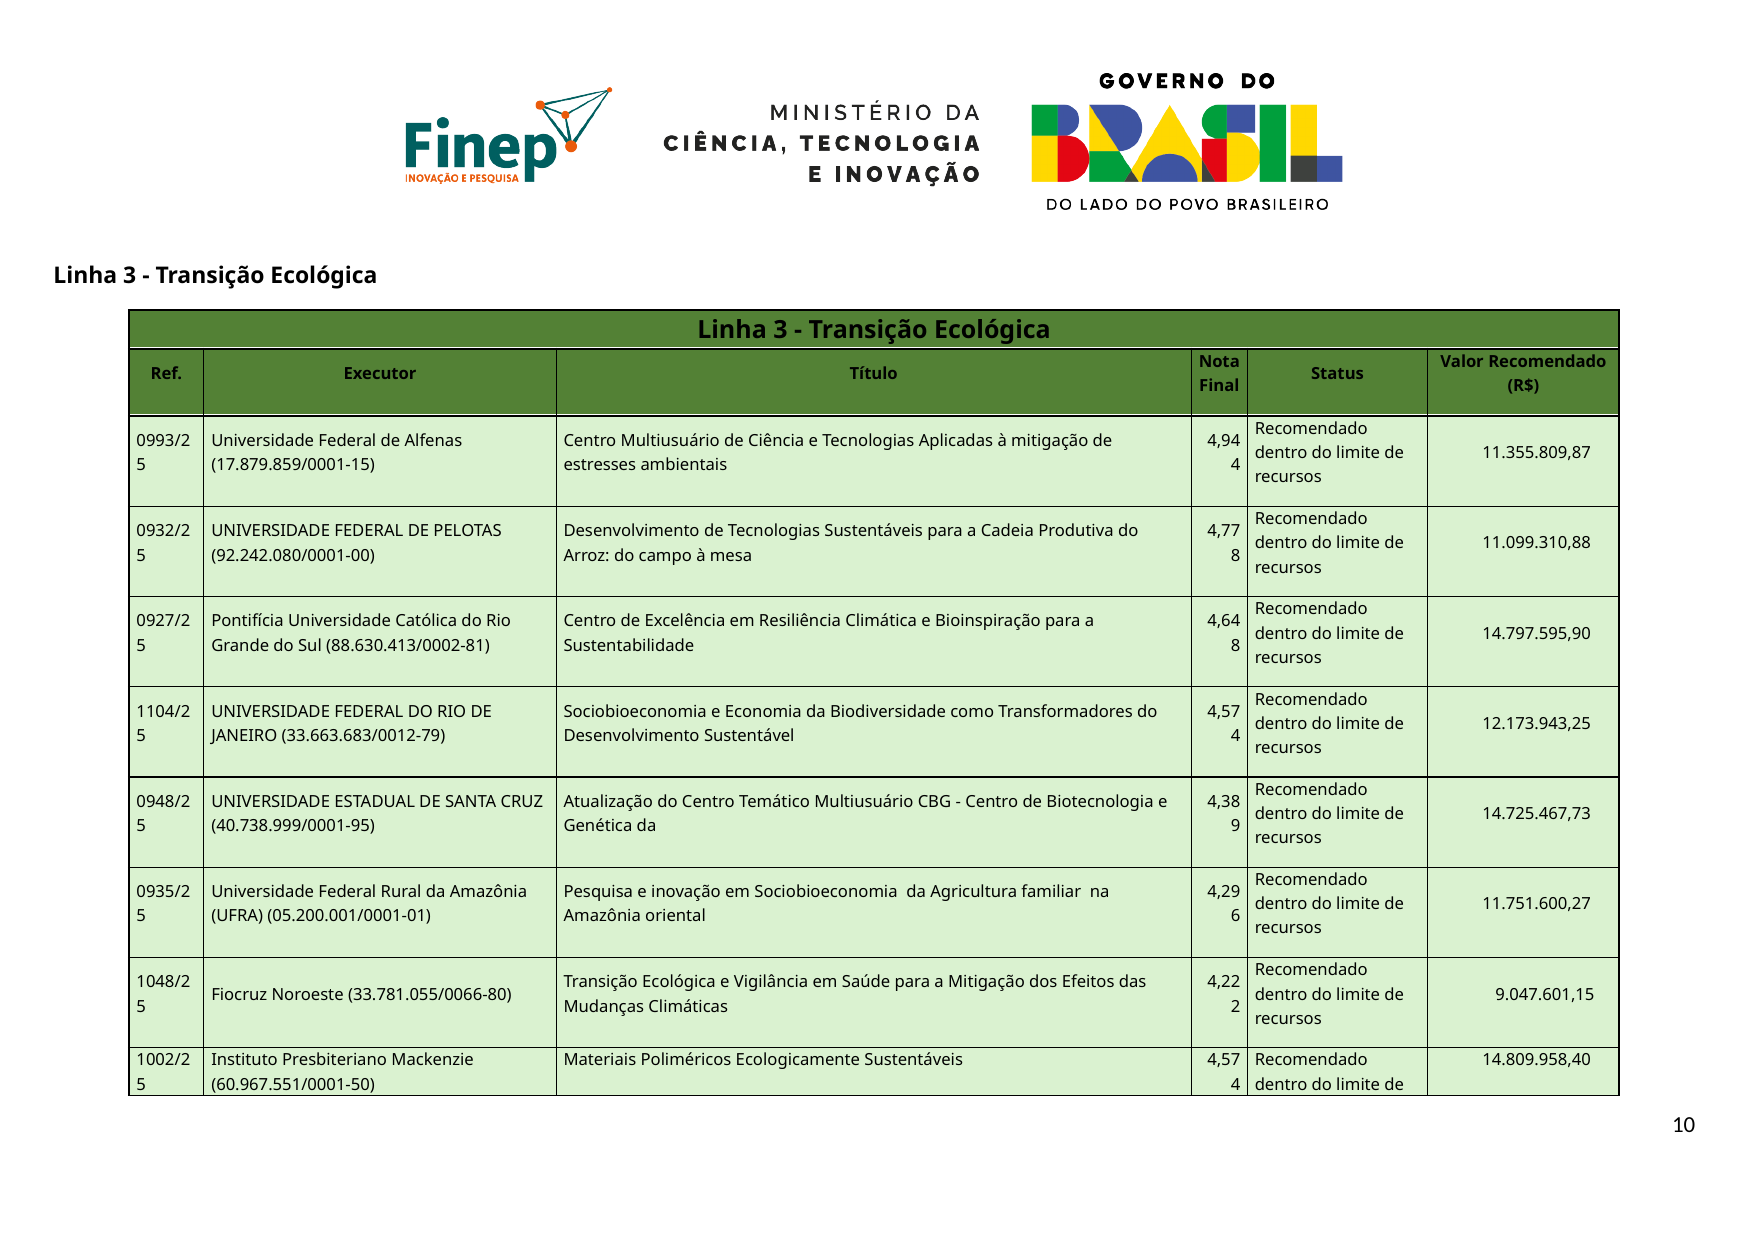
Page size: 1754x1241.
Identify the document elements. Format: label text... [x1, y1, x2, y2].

table_cell 4,778 [1192, 507, 1247, 596]
table_cell 0927/25 [130, 597, 203, 686]
table_cell 4,296 [1192, 868, 1247, 957]
table_cell 4,574 [1192, 687, 1247, 776]
table_cell 14.797.595,90 [1428, 597, 1618, 686]
table_cell Nota Final [1192, 350, 1247, 414]
table_cell 4,648 [1192, 597, 1247, 686]
table_cell Executor [204, 350, 556, 414]
table_cell 0932/25 [130, 507, 203, 596]
table_cell Recomendado dentro do limite de [1248, 1048, 1427, 1095]
table_cell Fiocruz Noroeste (33.781.055/0066-80) [204, 958, 556, 1047]
table_cell Universidade Federal Rural da Amazônia (UFRA) (05.200.001/0001-01) [204, 868, 556, 957]
table_cell Recomendado dentro do limite de recursos [1248, 597, 1427, 686]
table_cell 9.047.601,15 [1428, 958, 1618, 1047]
table_cell Recomendado dentro do limite de recursos [1248, 507, 1427, 596]
table_cell UNIVERSIDADE ESTADUAL DE SANTA CRUZ (40.738.999/0001-95) [204, 778, 556, 867]
table_cell Recomendado dentro do limite de recursos [1248, 778, 1427, 867]
table_cell Recomendado dentro do limite de recursos [1248, 687, 1427, 776]
text Linha 3 - Transição Ecológica [53, 259, 1695, 291]
table_cell 14.725.467,73 [1428, 778, 1618, 867]
table_cell Recomendado dentro do limite de recursos [1248, 958, 1427, 1047]
table_cell 0935/25 [130, 868, 203, 957]
table_cell Centro Multiusuário de Ciência e Tecnologias Aplicadas à mitigação de estresses ambientais [557, 417, 1191, 506]
table_cell 0993/25 [130, 417, 203, 506]
table_cell 1104/25 [130, 687, 203, 776]
table_cell 0948/25 [130, 778, 203, 867]
table_cell Centro de Excelência em Resiliência Climática e Bioinspiração para a Sustentabilidade [557, 597, 1191, 686]
table_cell 11.355.809,87 [1428, 417, 1618, 506]
table_cell Recomendado dentro do limite de recursos [1248, 868, 1427, 957]
table_cell UNIVERSIDADE FEDERAL DE PELOTAS (92.242.080/0001-00) [204, 507, 556, 596]
table_cell Materiais Poliméricos Ecologicamente Sustentáveis [557, 1048, 1191, 1095]
table_cell Título [557, 350, 1191, 414]
table_cell 11.099.310,88 [1428, 507, 1618, 596]
table_cell 4,389 [1192, 778, 1247, 867]
table_cell Transição Ecológica e Vigilância em Saúde para a Mitigação dos Efeitos das Mudanças Climáticas [557, 958, 1191, 1047]
table_cell 4,944 [1192, 417, 1247, 506]
table_cell 12.173.943,25 [1428, 687, 1618, 776]
table_cell Recomendado dentro do limite de recursos [1248, 417, 1427, 506]
table_cell Valor Recomendado (R$) [1428, 350, 1618, 414]
table_cell 4,574 [1192, 1048, 1247, 1095]
table_cell Atualização do Centro Temático Multiusuário CBG - Centro de Biotecnologia e Genética da [557, 778, 1191, 867]
table_cell 14.809.958,40 [1428, 1048, 1618, 1095]
table_cell Desenvolvimento de Tecnologias Sustentáveis para a Cadeia Produtiva do Arroz: do campo à mesa [557, 507, 1191, 596]
table_cell 4,222 [1192, 958, 1247, 1047]
table_cell Instituto Presbiteriano Mackenzie (60.967.551/0001-50) [204, 1048, 556, 1095]
table_cell 11.751.600,27 [1428, 868, 1618, 957]
table_cell Universidade Federal de Alfenas (17.879.859/0001-15) [204, 417, 556, 506]
table_cell UNIVERSIDADE FEDERAL DO RIO DE JANEIRO (33.663.683/0012-79) [204, 687, 556, 776]
table_cell Ref. [130, 350, 203, 414]
table_header Linha 3 - Transição Ecológica [130, 311, 1618, 347]
table_cell Pesquisa e inovação em Sociobioeconomia da Agricultura familiar na Amazônia oriental [557, 868, 1191, 957]
table_cell 1002/25 [130, 1048, 203, 1095]
table_cell 1048/25 [130, 958, 203, 1047]
table_cell Status [1248, 350, 1427, 414]
table_cell Pontifícia Universidade Católica do Rio Grande do Sul (88.630.413/0002-81) [204, 597, 556, 686]
table_cell Sociobioeconomia e Economia da Biodiversidade como Transformadores do Desenvolvimento Sustentável [557, 687, 1191, 776]
